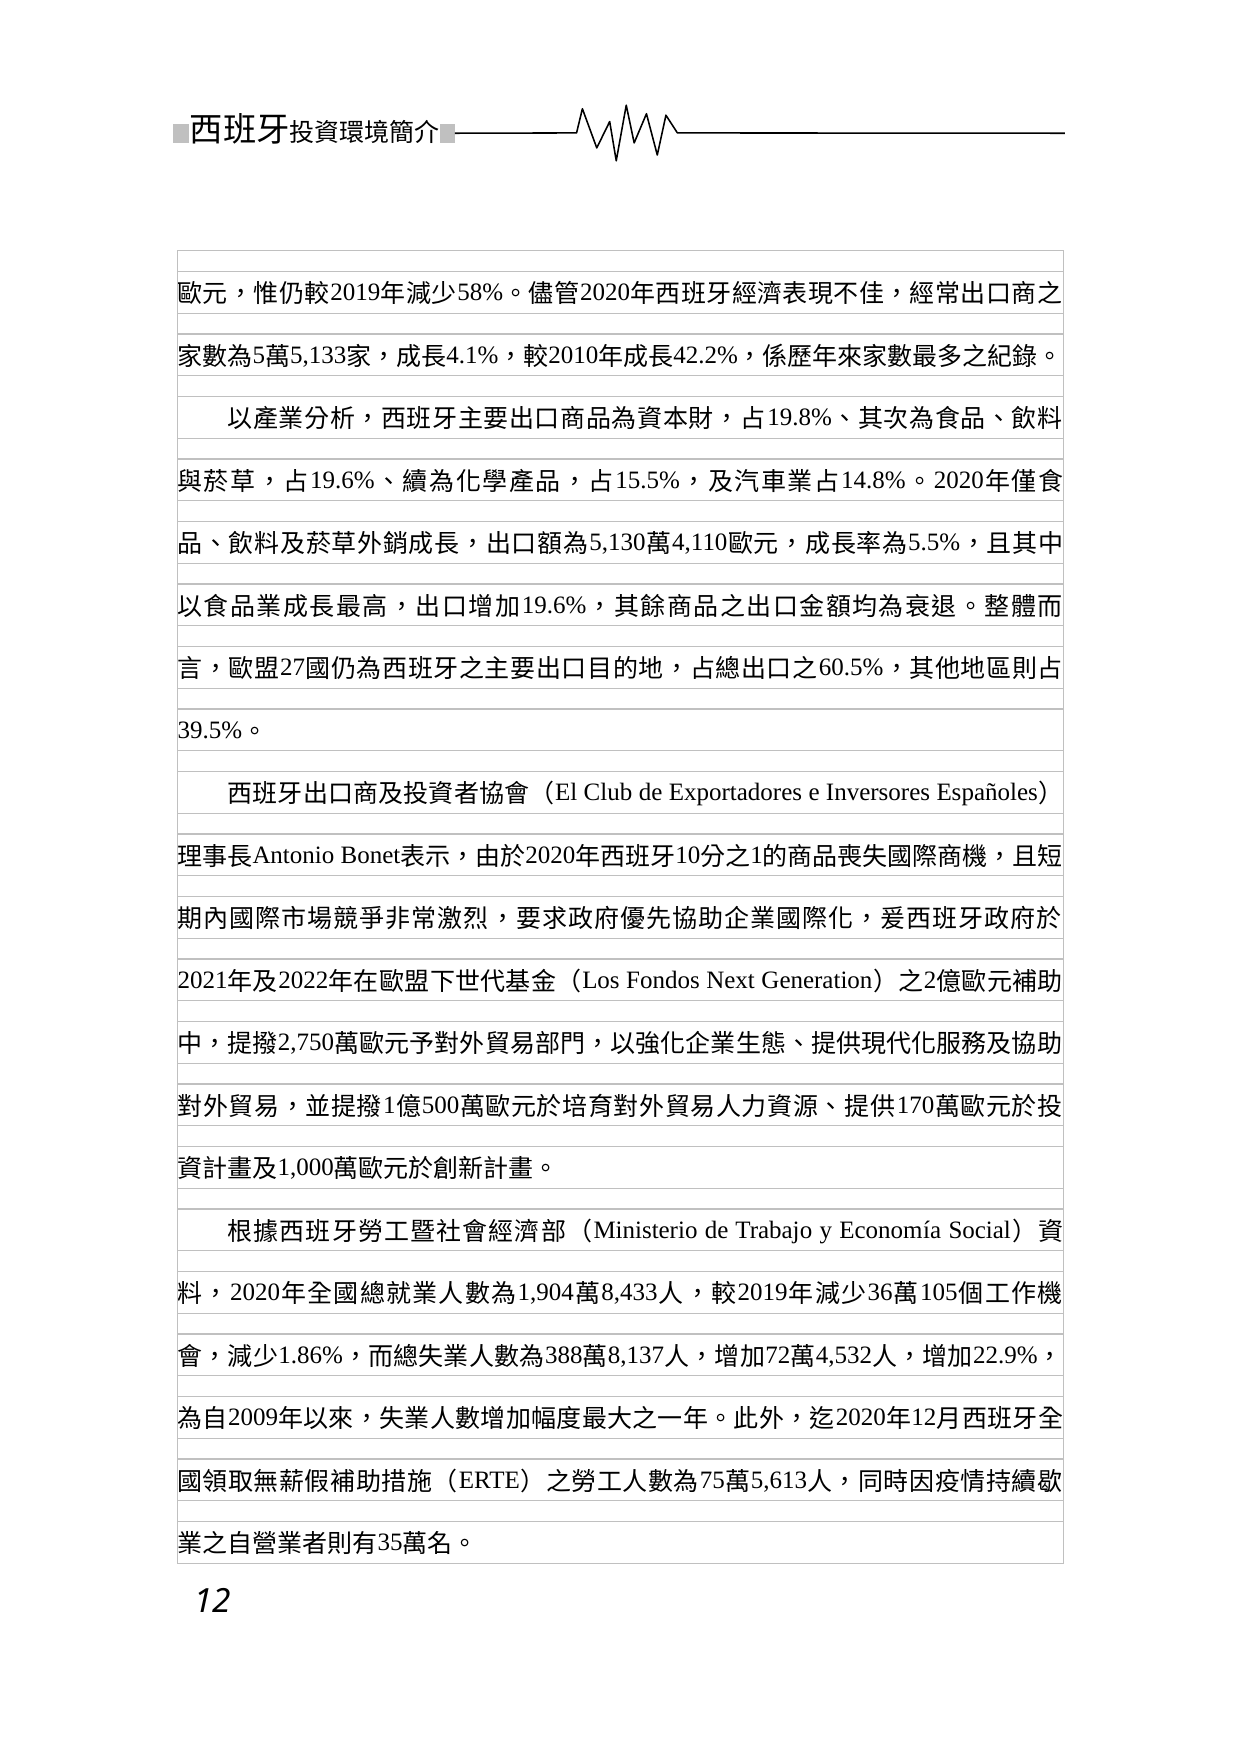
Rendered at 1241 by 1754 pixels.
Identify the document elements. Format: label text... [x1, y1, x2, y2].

text 2021年及2022年在歐盟下世代基金（Los Fondos Next Generation）之2億歐元補助 [178, 960, 1063, 1000]
text 中，提撥2,750萬歐元予對外貿易部門，以強化企業生態、提供現代化服務及協助 [178, 1022, 1063, 1063]
text 資計畫及1,000萬歐元於創新計畫。 [178, 1147, 1063, 1188]
text [178, 751, 1063, 771]
text 理事長Antonio Bonet表示，由於2020年西班牙10分之1的商品喪失國際商機，且短 [178, 835, 1063, 875]
text [178, 314, 1063, 333]
text [178, 1189, 1063, 1208]
text [178, 564, 1063, 583]
text 39.5%。 [178, 710, 1063, 750]
text 以產業分析，西班牙主要出口商品為資本財，占19.8%、其次為食品、飲料 [178, 397, 1063, 438]
text 以食品業成長最高，出口增加19.6%，其餘商品之出口金額均為衰退。整體而 [178, 585, 1063, 625]
text [178, 501, 1063, 521]
text 言，歐盟27國仍為西班牙之主要出口目的地，占總出口之60.5%，其他地區則占 [178, 647, 1063, 688]
text [178, 1501, 1063, 1521]
text [178, 251, 1063, 271]
text 會，減少1.86%，而總失業人數為388萬8,137人，增加72萬4,532人，增加22.9%， [178, 1335, 1063, 1375]
text [178, 689, 1063, 708]
text [178, 1251, 1063, 1271]
text [178, 1314, 1063, 1333]
text 西班牙出口商及投資者協會（El Club de Exportadores e Inversores Españoles） [178, 772, 1063, 813]
text 國領取無薪假補助措施（ERTE）之勞工人數為75萬5,613人，同時因疫情持續歇 [178, 1460, 1063, 1500]
text [178, 1439, 1063, 1458]
text [178, 1001, 1063, 1021]
text [178, 1126, 1063, 1146]
text [178, 876, 1063, 896]
text 料，2020年全國總就業人數為1,904萬8,433人，較2019年減少36萬105個工作機 [178, 1272, 1063, 1313]
text 歐元，惟仍較2019年減少58%。儘管2020年西班牙經濟表現不佳，經常出口商之 [178, 272, 1063, 313]
text 對外貿易，並提撥1億500萬歐元於培育對外貿易人力資源、提供170萬歐元於投 [178, 1085, 1063, 1125]
text 期內國際市場競爭非常激烈，要求政府優先協助企業國際化，爰西班牙政府於 [178, 897, 1063, 938]
text [178, 1376, 1063, 1396]
text [178, 1064, 1063, 1083]
text 與菸草，占19.6%、續為化學產品，占15.5%，及汽車業占14.8%。2020年僅食 [178, 460, 1063, 500]
text [178, 814, 1063, 833]
text 品、飲料及菸草外銷成長，出口額為5,130萬4,110歐元，成長率為5.5%，且其中 [178, 522, 1063, 563]
text 家數為5萬5,133家，成長4.1%，較2010年成長42.2%，係歷年來家數最多之紀錄。 [178, 335, 1063, 375]
text [178, 376, 1063, 396]
text [178, 939, 1063, 958]
text [178, 439, 1063, 458]
text 根據西班牙勞工暨社會經濟部（Ministerio de Trabajo y Economía Social）資 [178, 1210, 1063, 1250]
text [178, 626, 1063, 646]
text 為自2009年以來，失業人數增加幅度最大之一年。此外，迄2020年12月西班牙全 [178, 1397, 1063, 1438]
text 業之自營業者則有35萬名。 [178, 1522, 1063, 1563]
